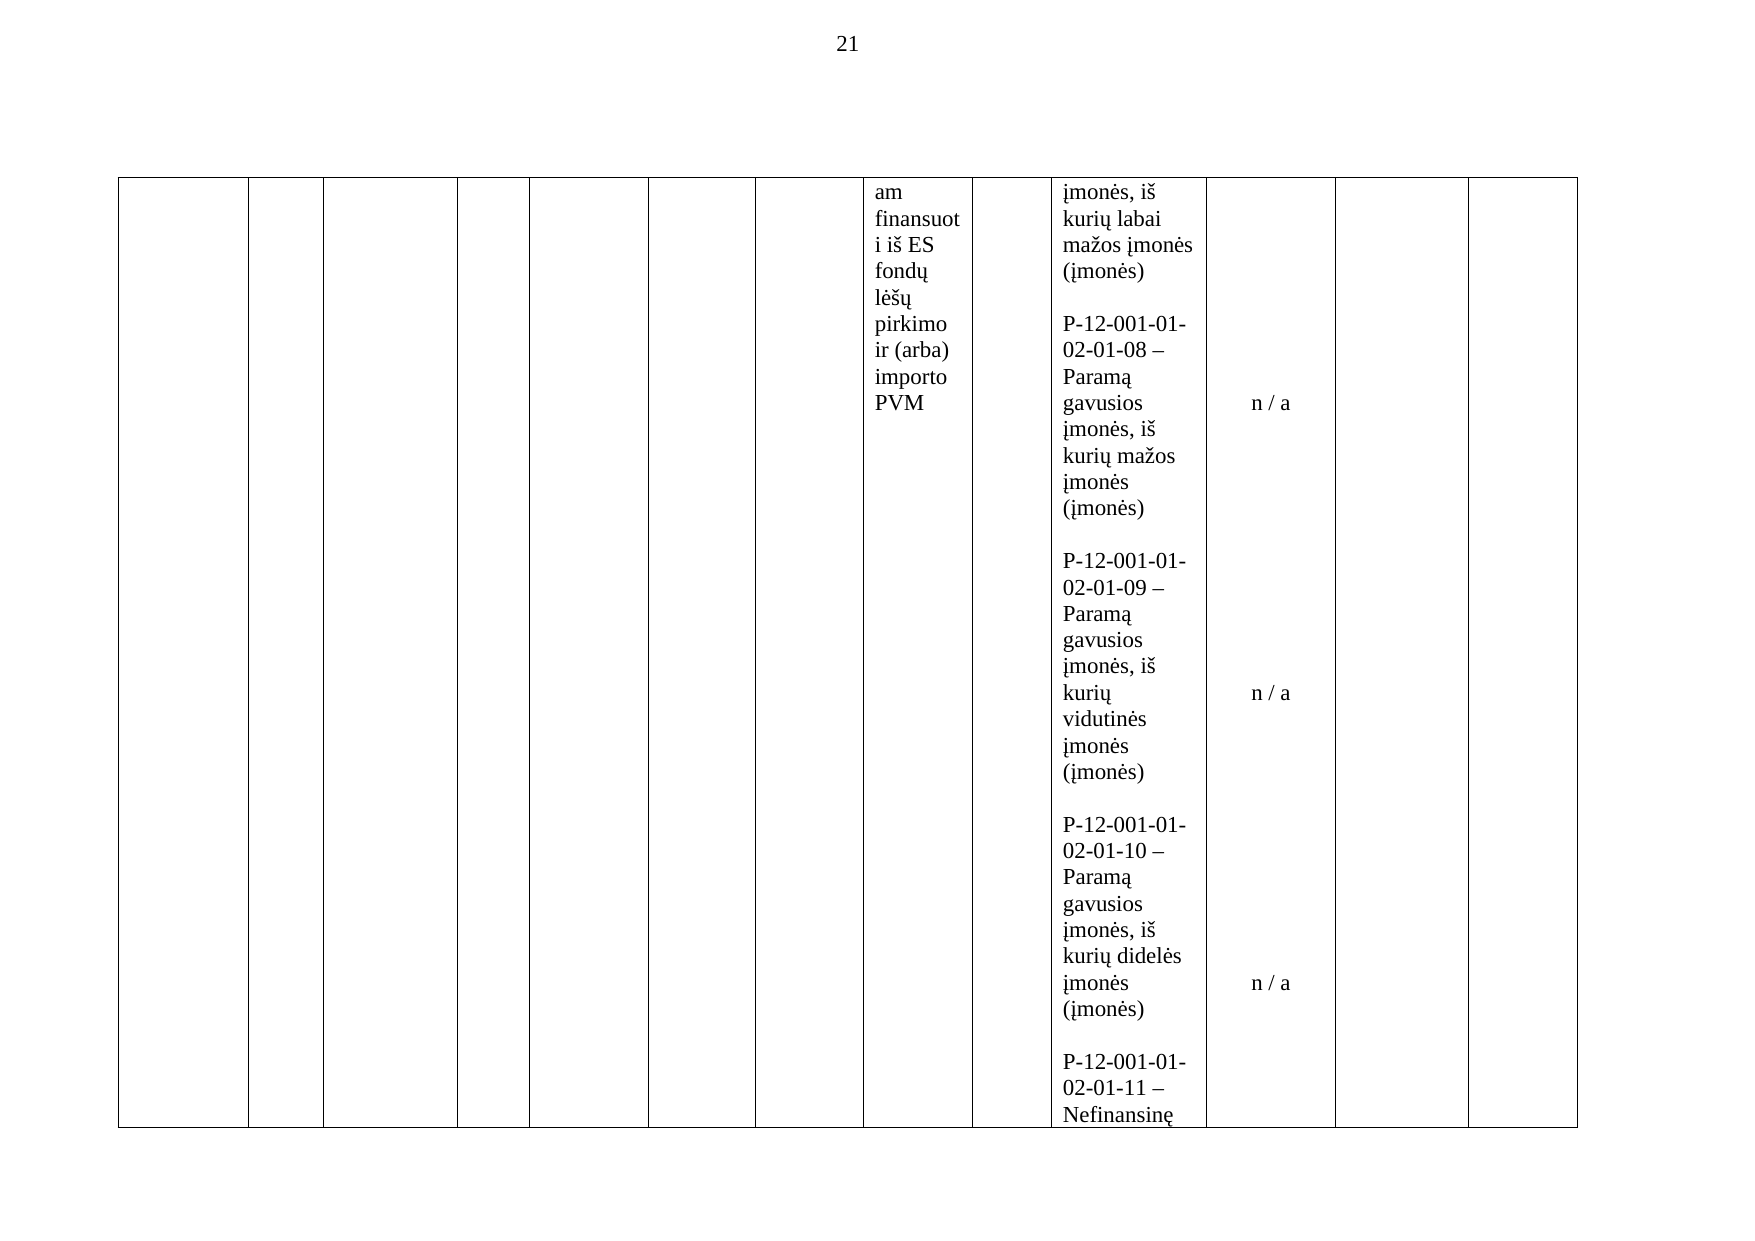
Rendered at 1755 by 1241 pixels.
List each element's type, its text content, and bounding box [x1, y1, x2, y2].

table_cell [530, 178, 648, 1127]
table_cell am finansuoti iš ES fondų lėšų pirkimo ir (arba) importo PVM [864, 178, 972, 1127]
table_cell [1336, 178, 1468, 1127]
table_cell įmonės, iš kurių labai mažos įmonės (įmonės) P-12-001-01-02-01-08 – Paramą gavusios įmonės, iš kurių mažos įmonės (įmonės) P-12-001-01-02-01-09 – Paramą gavusios įmonės, iš kurių vidutinės įmonės (įmonės) P-12-001-01-02-01-10 – Paramą gavusios įmonės, iš kurių didelės įmonės (įmonės) P-12-001-01-02-01-11 – Nefinansinę [1052, 178, 1206, 1127]
table_cell [119, 178, 248, 1127]
table_cell [649, 178, 755, 1127]
table_cell - [1469, 178, 1577, 1127]
table_cell [973, 178, 1051, 1127]
table_cell n / a n / a n / a [1207, 178, 1335, 1127]
table_cell [756, 178, 863, 1127]
table_cell [249, 178, 323, 1127]
table_cell [458, 178, 529, 1127]
table_cell [324, 178, 457, 1127]
